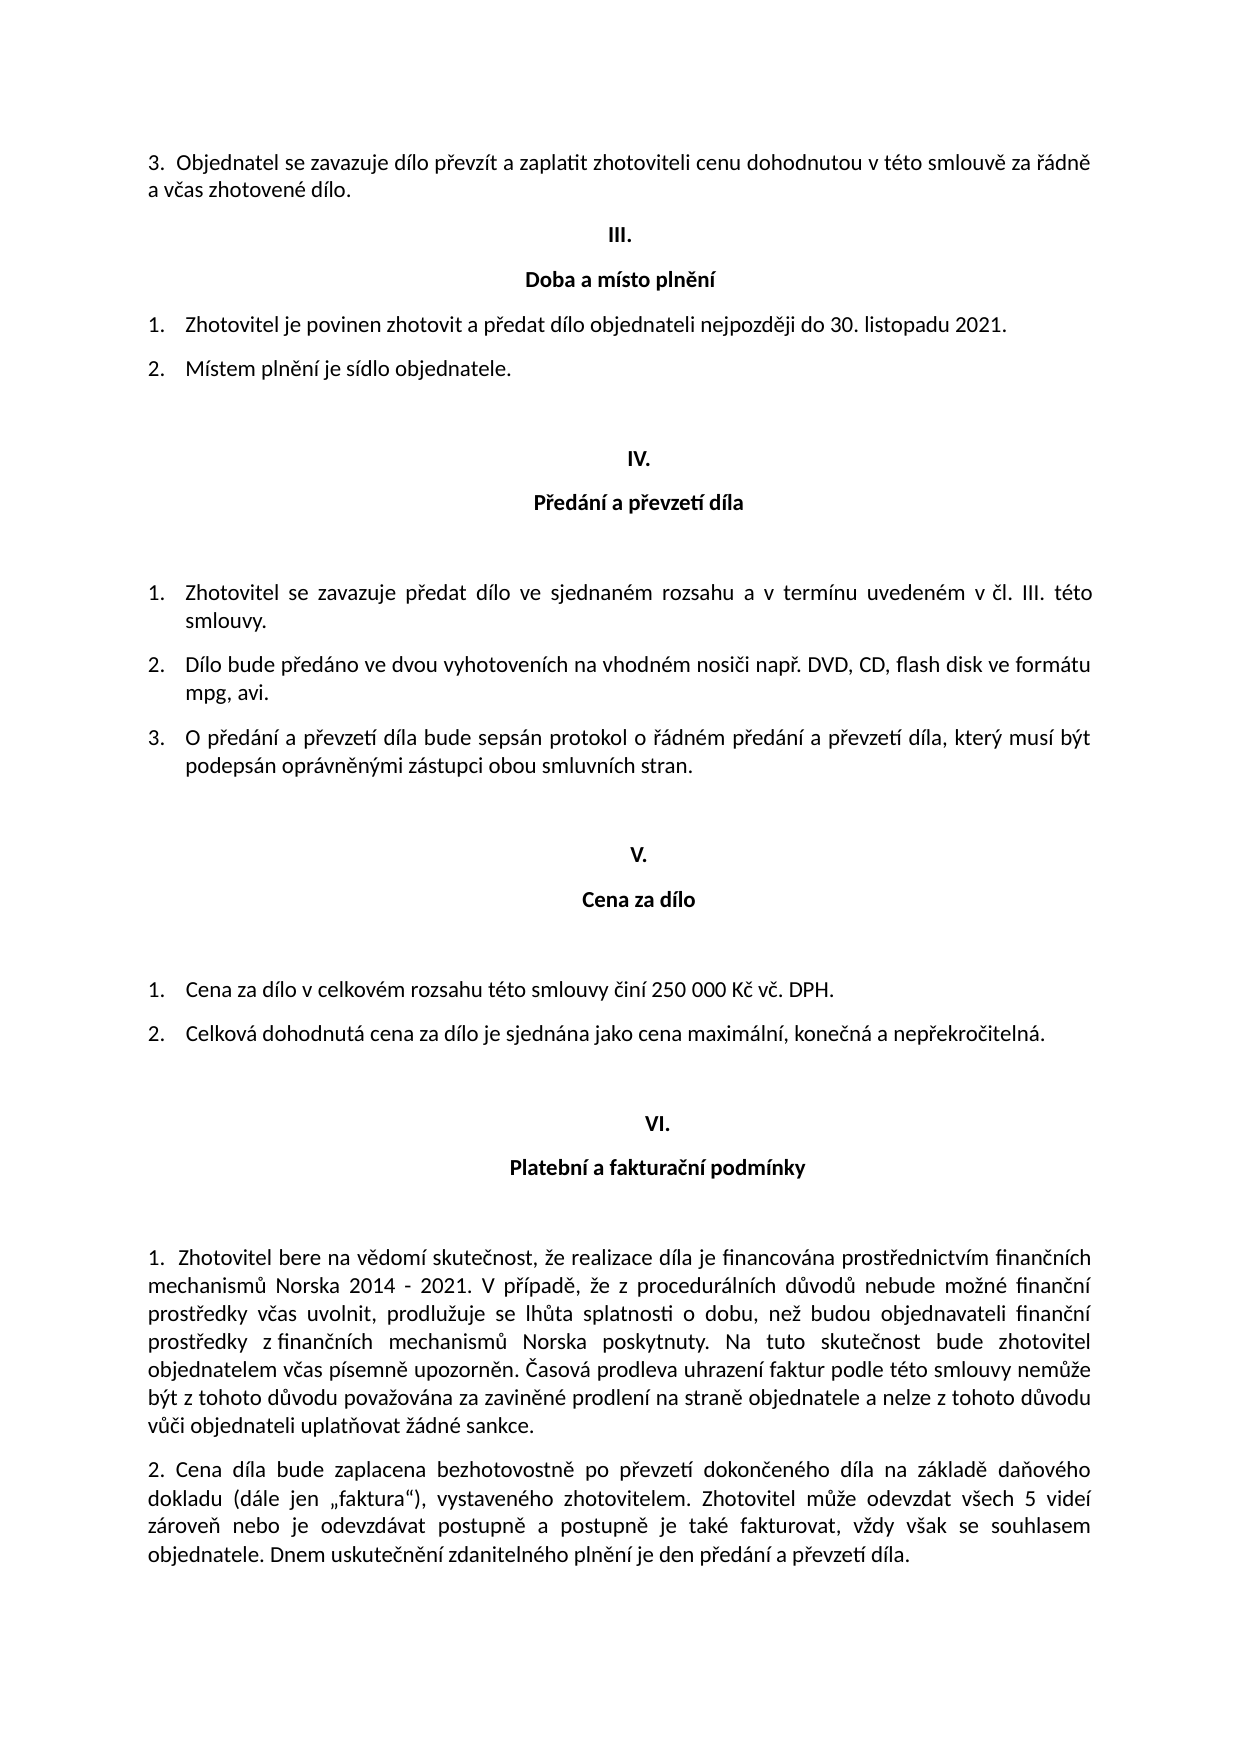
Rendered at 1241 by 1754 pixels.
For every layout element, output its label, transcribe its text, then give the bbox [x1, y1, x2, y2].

text IV. [185, 444, 1093, 472]
text V. [185, 841, 1093, 869]
list Zhotovitel se zavazuje předat dílo ve sjednaném rozsahu a v termínu uvedeném v čl. III. této smlouvy. [148, 578, 1093, 634]
text Platební a fakturační podmínky [223, 1153, 1093, 1181]
text VI. [223, 1109, 1093, 1137]
text Doba a místo plnění [148, 265, 1093, 293]
text 1. Cena za dílo v celkovém rozsahu této smlouvy činí 250 000 Kč vč. DPH. [148, 975, 1093, 1003]
list Místem plnění je sídlo objednatele. [148, 354, 1093, 382]
list Dílo bude předáno ve dvou vyhotoveních na vhodném nosiči např. DVD, CD, flash disk ve formátu mpg, avi. [148, 651, 1093, 707]
text 3. Objednatel se zavazuje dílo převzít a zaplatit zhotoviteli cenu dohodnutou v této smlouvě za řádně a včas zhotovené dílo. [148, 148, 1093, 204]
text Cena za dílo [185, 885, 1093, 913]
text 2. Cena díla bude zaplacena bezhotovostně po převzetí dokončeného díla na základě daňového dokladu (dále jen „faktura“), vystaveného zhotovitelem. Zhotovitel může odevzdat všech 5 videí zároveň nebo je odevzdávat postupně a postupně je také fakturovat, vždy však se souhlasem objednatele. Dnem uskutečnění zdanitelného plnění je den předání a převzetí díla. [148, 1456, 1093, 1568]
list O předání a převzetí díla bude sepsán protokol o řádném předání a převzetí díla, který musí být podepsán oprávněnými zástupci obou smluvních stran. [148, 723, 1093, 779]
text 2. Celková dohodnutá cena za dílo je sjednána jako cena maximální, konečná a nepřekročitelná. [148, 1019, 1093, 1047]
text 1. Zhotovitel bere na vědomí skutečnost, že realizace díla je financována prostřednictvím finančních mechanismů Norska 2014 - 2021. V případě, že z procedurálních důvodů nebude možné finanční prostředky včas uvolnit, prodlužuje se lhůta splatnosti o dobu, než budou objednavateli finanční prostředky z finančních mechanismů Norska poskytnuty. Na tuto skutečnost bude zhotovitel objednatelem včas písemně upozorněn. Časová prodleva uhrazení faktur podle této smlouvy nemůže být z tohoto důvodu považována za zaviněné prodlení na straně objednatele a nelze z tohoto důvodu vůči objednateli uplatňovat žádné sankce. [148, 1243, 1093, 1439]
text Předání a převzetí díla [185, 488, 1093, 516]
text III. [148, 220, 1093, 248]
list Zhotovitel je povinen zhotovit a předat dílo objednateli nejpozději do 30. listopadu 2021. [148, 310, 1093, 338]
